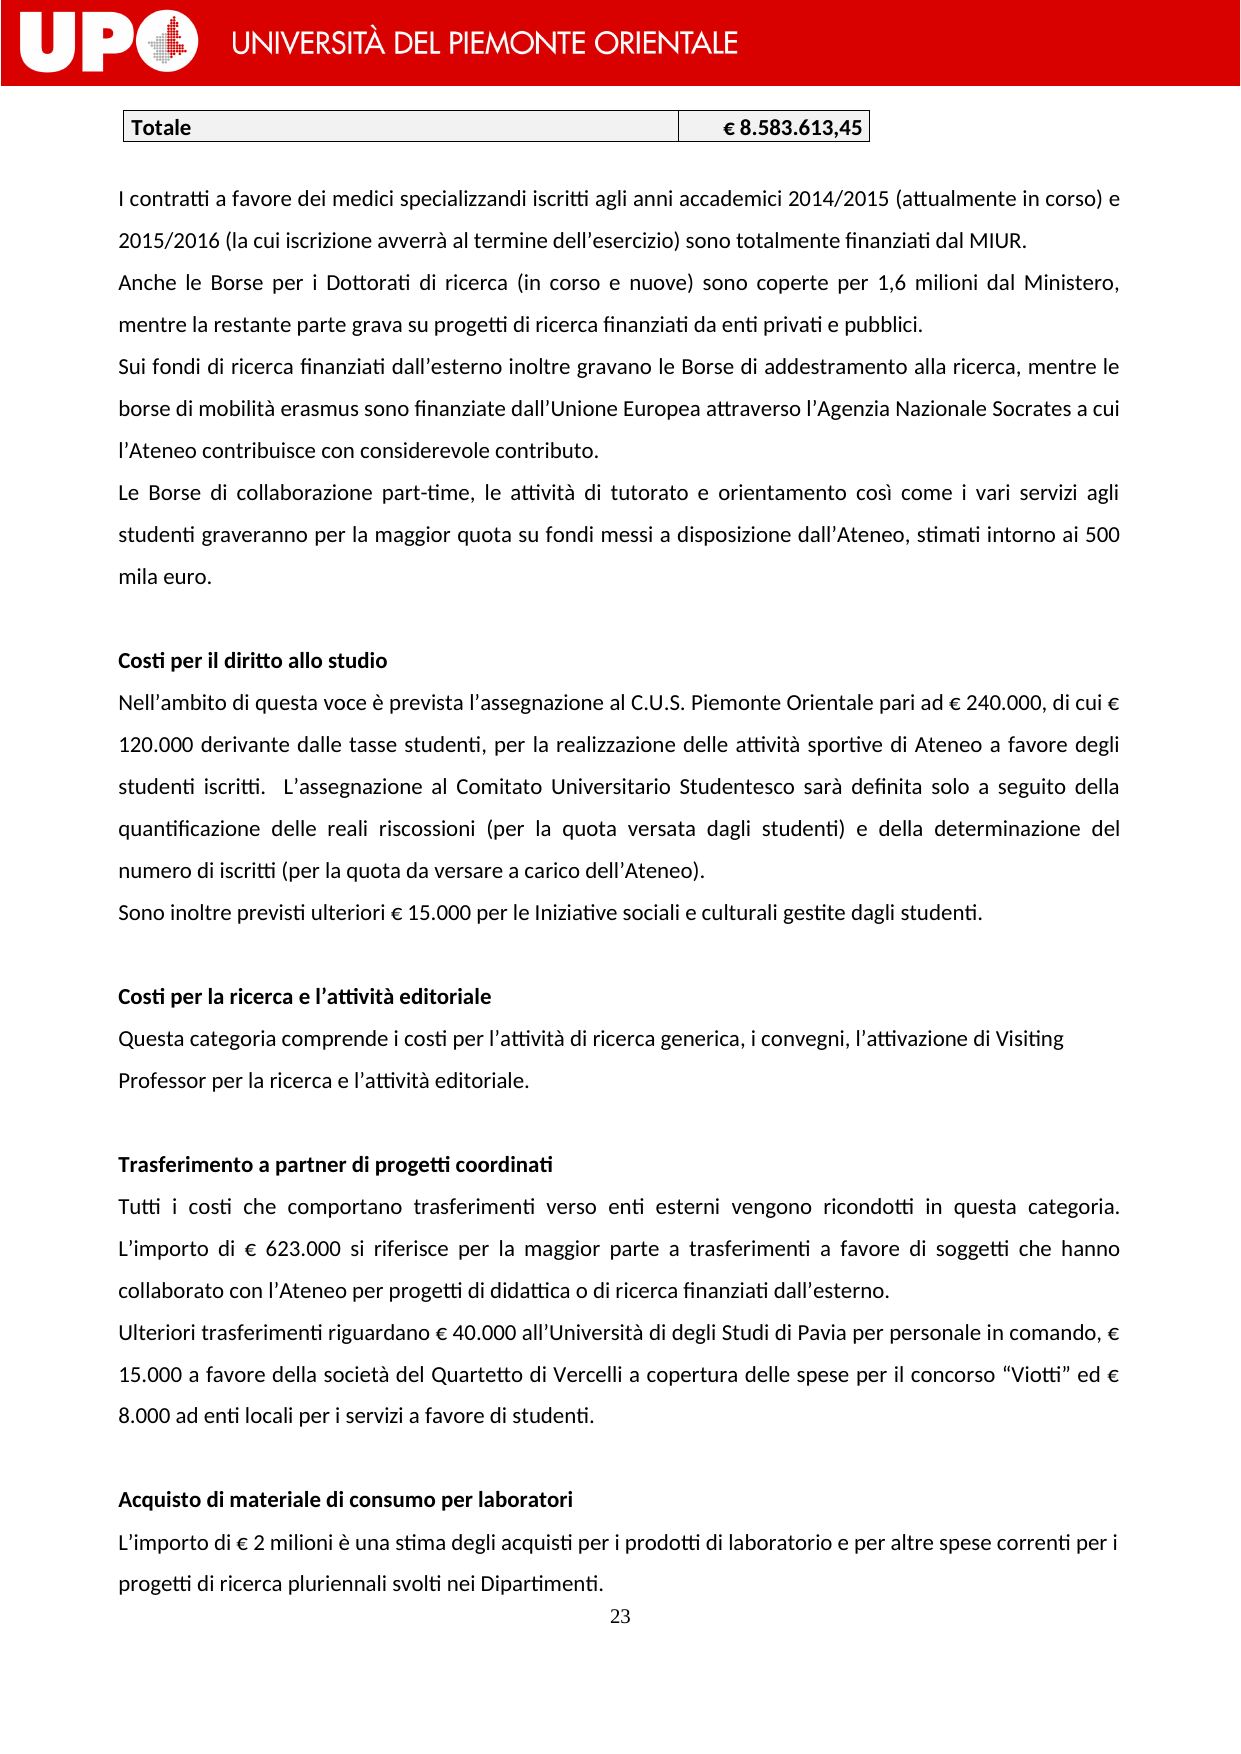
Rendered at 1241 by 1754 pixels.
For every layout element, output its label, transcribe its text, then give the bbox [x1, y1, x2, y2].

text Ulteriori trasferimenti riguardano € 40.000 all’Università di degli Studi di Pavia per personale in comando, € 15.000 a favore della società del Quartetto di Vercelli a copertura delle spese per il concorso “Viotti” ed € 8.000 ad enti locali per i servizi a favore di studenti. [118, 1318, 1122, 1430]
table_cell € 8.583.613,45 [679, 111, 869, 141]
text Trasferimento a partner di progetti coordinati [118, 1150, 1122, 1178]
text I contratti a favore dei medici specializzandi iscritti agli anni accademici 2014/2015 (attualmente in corso) e 2015/2016 (la cui iscrizione avverrà al termine dell’esercizio) sono totalmente finanziati dal MIUR. [118, 184, 1122, 254]
text Questa categoria comprende i costi per l’attività di ricerca generica, i convegni, l’attivazione di Visiting Professor per la ricerca e l’attività editoriale. [118, 1024, 1122, 1094]
text Tutti i costi che comportano trasferimenti verso enti esterni vengono ricondotti in questa categoria. L’importo di € 623.000 si riferisce per la maggior parte a trasferimenti a favore di soggetti che hanno collaborato con l’Ateneo per progetti di didattica o di ricerca finanziati dall’esterno. [118, 1192, 1122, 1304]
text Sui fondi di ricerca finanziati dall’esterno inoltre gravano le Borse di addestramento alla ricerca, mentre le borse di mobilità erasmus sono finanziate dall’Unione Europea attraverso l’Agenzia Nazionale Socrates a cui l’Ateneo contribuisce con considerevole contributo. [118, 352, 1122, 464]
text Anche le Borse per i Dottorati di ricerca (in corso e nuove) sono coperte per 1,6 milioni dal Ministero, mentre la restante parte grava su progetti di ricerca finanziati da enti privati e pubblici. [118, 268, 1122, 338]
text Acquisto di materiale di consumo per laboratori [118, 1486, 1122, 1514]
text Costi per la ricerca e l’attività editoriale [118, 982, 1122, 1010]
text Le Borse di collaborazione part-time, le attività di tutorato e orientamento così come i vari servizi agli studenti graveranno per la maggior quota su fondi messi a disposizione dall’Ateneo, stimati intorno ai 500 mila euro. [118, 478, 1122, 590]
text Costi per il diritto allo studio [118, 646, 1122, 674]
text L’importo di € 2 milioni è una stima degli acquisti per i prodotti di laboratorio e per altre spese correnti per i progetti di ricerca pluriennali svolti nei Dipartimenti. [118, 1528, 1122, 1598]
table_cell Totale [124, 111, 678, 141]
text Sono inoltre previsti ulteriori € 15.000 per le Iniziative sociali e culturali gestite dagli studenti. [118, 898, 1122, 926]
text Nell’ambito di questa voce è prevista l’assegnazione al C.U.S. Piemonte Orientale pari ad € 240.000, di cui € 120.000 derivante dalle tasse studenti, per la realizzazione delle attività sportive di Ateneo a favore degli studenti iscritti. L’assegnazione al Comitato Universitario Studentesco sarà definita solo a seguito della quantificazione delle reali riscossioni (per la quota versata dagli studenti) e della determinazione del numero di iscritti (per la quota da versare a carico dell’Ateneo). [118, 688, 1122, 884]
